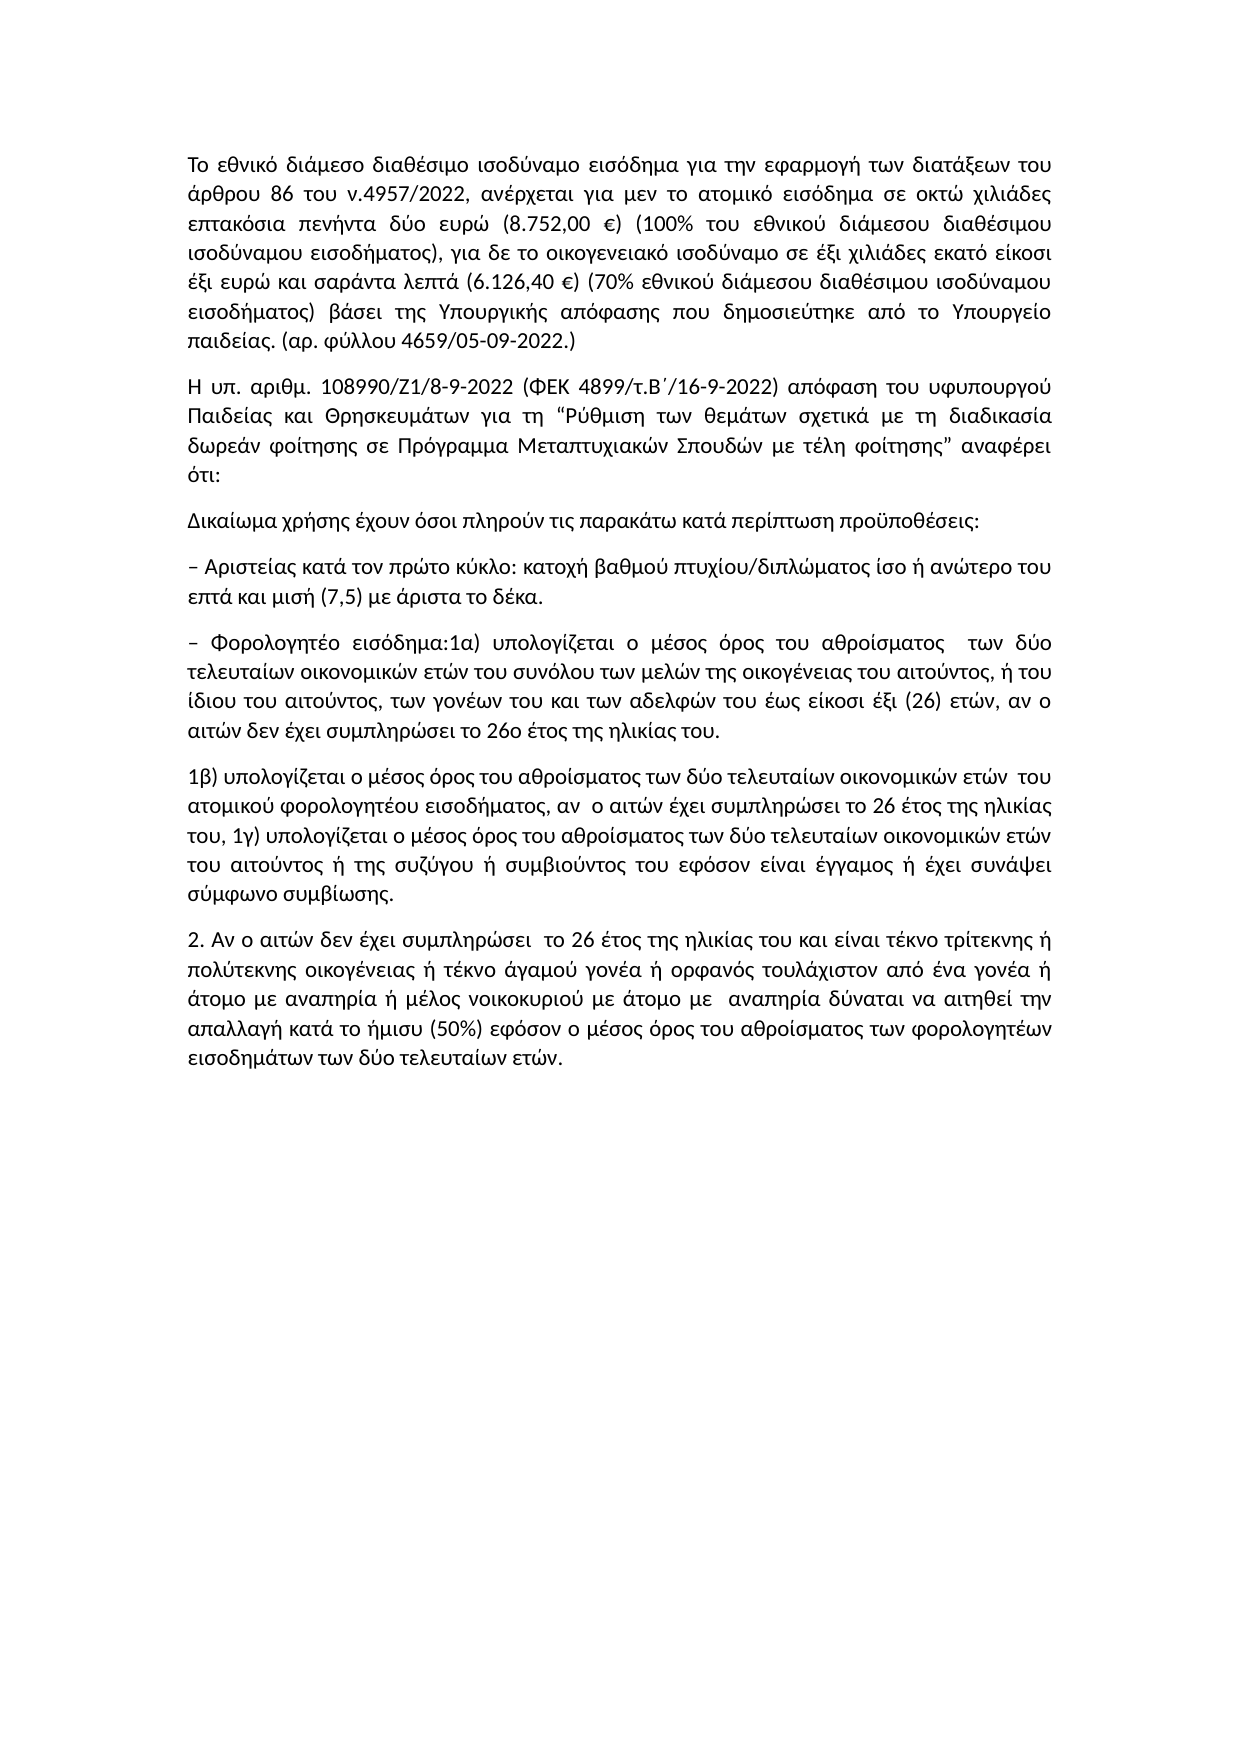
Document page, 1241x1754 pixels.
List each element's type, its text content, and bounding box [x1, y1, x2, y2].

text – Αριστείας κατά τον πρώτο κύκλο: κατοχή βαθμού πτυχίου/διπλώματος ίσο ή ανώτερο του επτά και μισή (7,5) με άριστα το δέκα. [187, 552, 1053, 610]
text Δικαίωμα χρήσης έχουν όσοι πληρούν τις παρακάτω κατά περίπτωση προϋποθέσεις: [187, 506, 1053, 534]
text 1β) υπολογίζεται ο μέσος όρος του αθροίσματος των δύο τελευταίων οικονομικών ετών του ατομικού φορολογητέου εισοδήματος, αν ο αιτών έχει συμπληρώσει το 26 έτος της ηλικίας του, 1γ) υπολογίζεται ο μέσος όρος του αθροίσματος των δύο τελευταίων οικονομικών ετών του αιτούντος ή της συζύγου ή συμβιούντος του εφόσον είναι έγγαμος ή έχει συνάψει σύμφωνο συμβίωσης. [187, 762, 1053, 908]
text Το εθνικό διάμεσο διαθέσιμο ισοδύναμο εισόδημα για την εφαρμογή των διατάξεων του άρθρου 86 του ν.4957/2022, ανέρχεται για μεν το ατομικό εισόδημα σε οκτώ χιλιάδες επτακόσια πενήντα δύο ευρώ (8.752,00 €) (100% του εθνικού διάμεσου διαθέσιμου ισοδύναμου εισοδήματος), για δε το οικογενειακό ισοδύναμο σε έξι χιλιάδες εκατό είκοσι έξι ευρώ και σαράντα λεπτά (6.126,40 €) (70% εθνικού διάμεσου διαθέσιμου ισοδύναμου εισοδήματος) βάσει της Υπουργικής απόφασης που δημοσιεύτηκε από το Υπουργείο παιδείας. (αρ. φύλλου 4659/05-09-2022.) [187, 150, 1053, 354]
text Η υπ. αριθμ. 108990/Ζ1/8-9-2022 (ΦΕΚ 4899/τ.Β΄/16-9-2022) απόφαση του υφυπουργού Παιδείας και Θρησκευμάτων για τη “Ρύθμιση των θεμάτων σχετικά με τη διαδικασία δωρεάν φοίτησης σε Πρόγραμμα Μεταπτυχιακών Σπουδών με τέλη φοίτησης” αναφέρει ότι: [187, 372, 1053, 488]
text 2. Αν ο αιτών δεν έχει συμπληρώσει το 26 έτος της ηλικίας του και είναι τέκνο τρίτεκνης ή πολύτεκνης οικογένειας ή τέκνο άγαμού γονέα ή ορφανός τουλάχιστον από ένα γονέα ή άτομο με αναπηρία ή μέλος νοικοκυριού με άτομο με αναπηρία δύναται να αιτηθεί την απαλλαγή κατά το ήμισυ (50%) εφόσον ο μέσος όρος του αθροίσματος των φορολογητέων εισοδημάτων των δύο τελευταίων ετών. [187, 926, 1053, 1071]
text – Φορολογητέο εισόδημα:1α) υπολογίζεται ο μέσος όρος του αθροίσματος των δύο τελευταίων οικονομικών ετών του συνόλου των μελών της οικογένειας του αιτούντος, ή του ίδιου του αιτούντος, των γονέων του και των αδελφών του έως είκοσι έξι (26) ετών, αν ο αιτών δεν έχει συμπληρώσει το 26ο έτος της ηλικίας του. [187, 628, 1053, 744]
